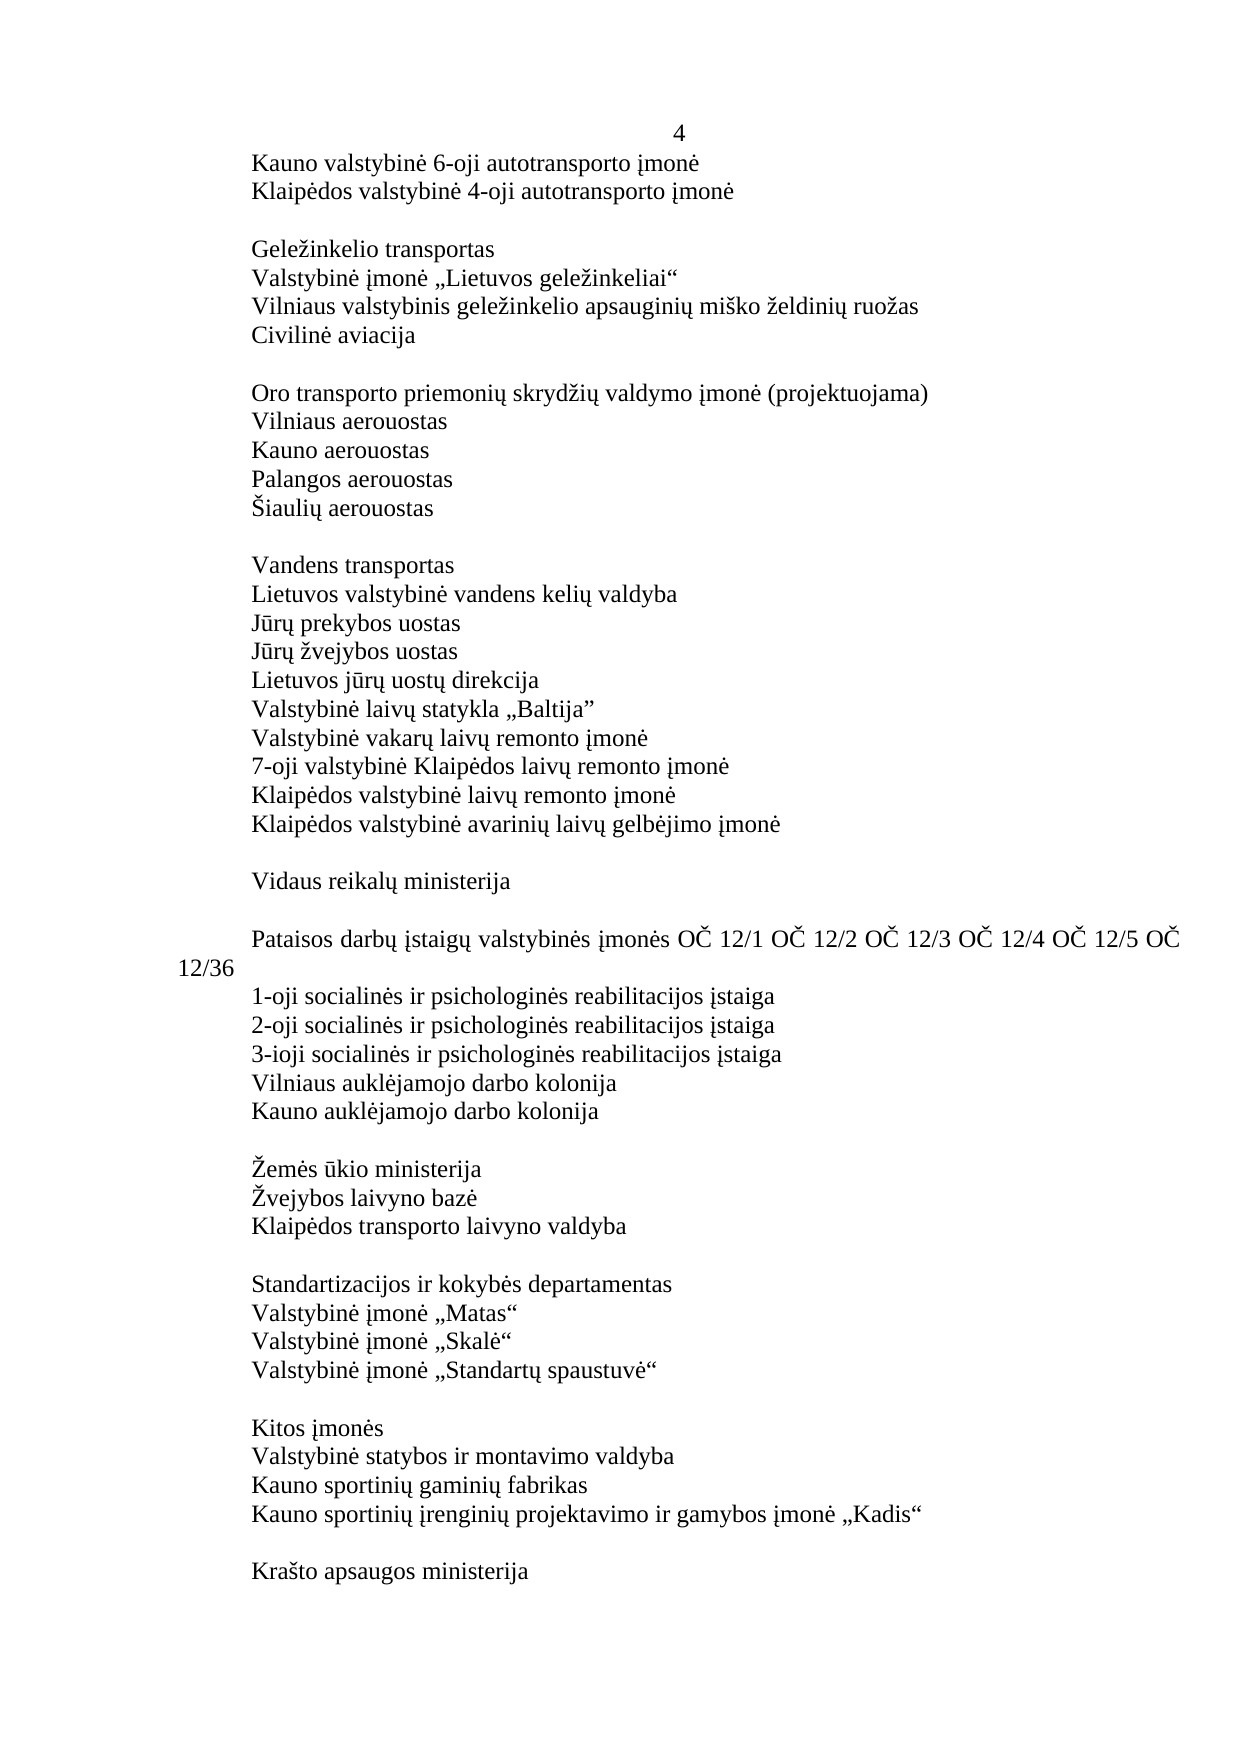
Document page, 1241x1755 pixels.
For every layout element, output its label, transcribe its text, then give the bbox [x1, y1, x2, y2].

text Palangos aerouostas [177, 464, 1181, 493]
text Vilniaus auklėjamojo darbo kolonija [177, 1068, 1181, 1096]
text 7-oji valstybinė Klaipėdos laivų remonto įmonė [177, 751, 1181, 780]
text Žemės ūkio ministerija [177, 1154, 1181, 1183]
text Vidaus reikalų ministerija [177, 866, 1181, 895]
text Pataisos darbų įstaigų valstybinės įmonės OČ 12/1 OČ 12/2 OČ 12/3 OČ 12/4 OČ 12/5 OČ 12/36 [177, 924, 1181, 981]
text Kauno sportinių gaminių fabrikas [177, 1470, 1181, 1499]
text Kauno sportinių įrenginių projektavimo ir gamybos įmonė „Kadis“ [177, 1499, 1181, 1528]
text Klaipėdos transporto laivyno valdyba [177, 1211, 1181, 1240]
text Kauno auklėjamojo darbo kolonija [177, 1096, 1181, 1125]
text Jūrų prekybos uostas [177, 608, 1181, 636]
text Kauno valstybinė 6-oji autotransporto įmonė [177, 148, 1181, 176]
text Valstybinė įmonė „Matas“ [177, 1298, 1181, 1326]
text Civilinė aviacija [177, 320, 1181, 349]
text Lietuvos valstybinė vandens kelių valdyba [177, 579, 1181, 608]
text Klaipėdos valstybinė 4-oji autotransporto įmonė [177, 176, 1181, 205]
text Standartizacijos ir kokybės departamentas [177, 1269, 1181, 1298]
text 2-oji socialinės ir psichologinės reabilitacijos įstaiga [177, 1010, 1181, 1039]
text Klaipėdos valstybinė laivų remonto įmonė [177, 780, 1181, 809]
text Klaipėdos valstybinė avarinių laivų gelbėjimo įmonė [177, 809, 1181, 838]
text Oro transporto priemonių skrydžių valdymo įmonė (projektuojama) [177, 378, 1181, 406]
text Valstybinė įmonė „Standartų spaustuvė“ [177, 1355, 1181, 1384]
text Valstybinė įmonė „Skalė“ [177, 1326, 1181, 1355]
text Valstybinė statybos ir montavimo valdyba [177, 1441, 1181, 1470]
text Valstybinė įmonė „Lietuvos geležinkeliai“ [177, 263, 1181, 291]
text Geležinkelio transportas [177, 234, 1181, 263]
text Kitos įmonės [177, 1413, 1181, 1441]
text Jūrų žvejybos uostas [177, 636, 1181, 665]
text Šiaulių aerouostas [177, 493, 1181, 521]
text Vandens transportas [177, 550, 1181, 579]
text Valstybinė vakarų laivų remonto įmonė [177, 723, 1181, 751]
text Žvejybos laivyno bazė [177, 1183, 1181, 1211]
text 3-ioji socialinės ir psichologinės reabilitacijos įstaiga [177, 1039, 1181, 1068]
text Lietuvos jūrų uostų direkcija [177, 665, 1181, 694]
text Kauno aerouostas [177, 435, 1181, 464]
text Valstybinė laivų statykla „Baltija” [177, 694, 1181, 723]
text Vilniaus valstybinis geležinkelio apsauginių miško želdinių ruožas [177, 291, 1181, 320]
text Krašto apsaugos ministerija [177, 1556, 1181, 1585]
text Vilniaus aerouostas [177, 406, 1181, 435]
text 1-oji socialinės ir psichologinės reabilitacijos įstaiga [177, 981, 1181, 1010]
